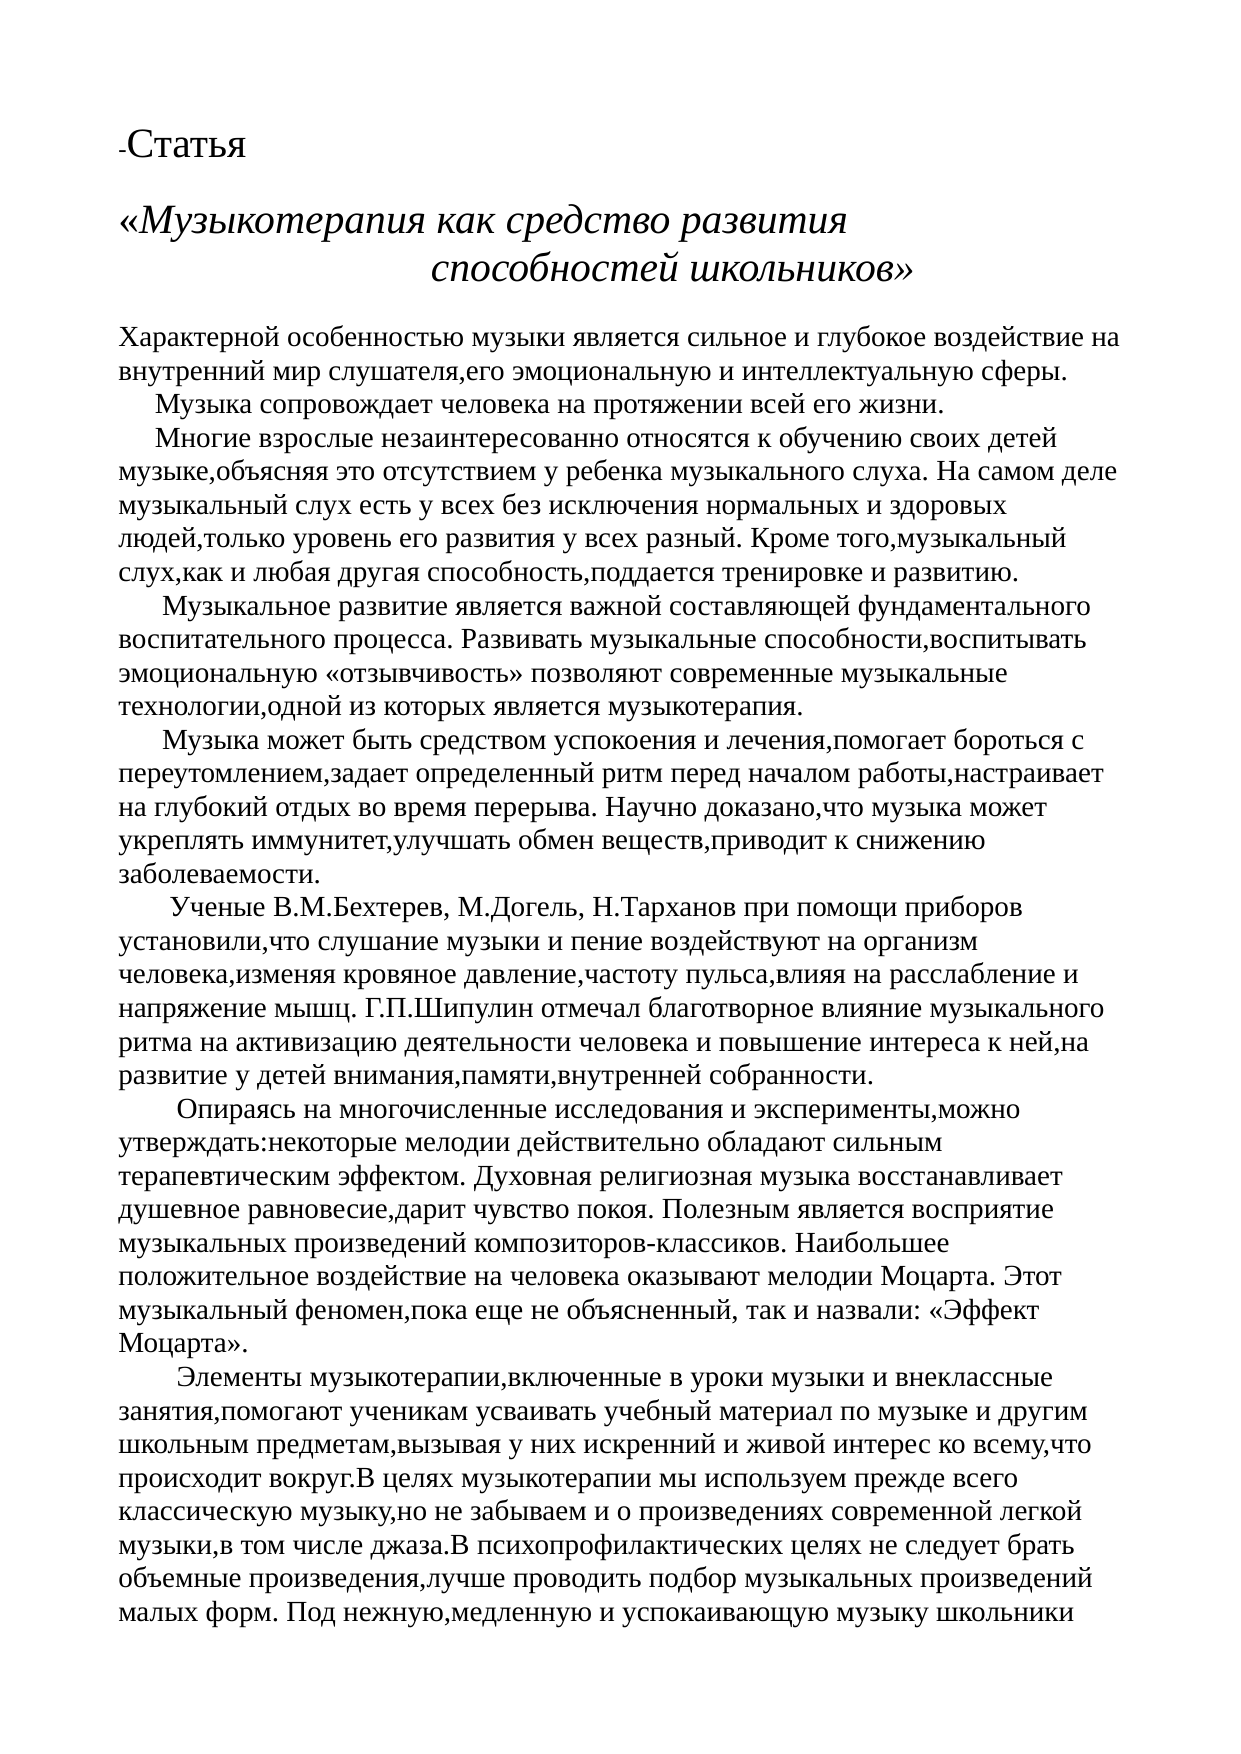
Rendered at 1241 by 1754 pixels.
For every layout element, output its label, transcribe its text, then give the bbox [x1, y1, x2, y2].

text Музыкальное развитие является важной составляющей фундаментального воспитательного процесса. Развивать музыкальные способности,воспитывать эмоциональную «отзывчивость» позволяют современные музыкальные технологии,одной из которых является музыкотерапия. [118, 588, 1122, 722]
text «Музыкотерапия как средство развития [118, 195, 1122, 243]
text Опираясь на многочисленные исследования и эксперименты,можно утверждать:некоторые мелодии действительно обладают сильным терапевтическим эффектом. Духовная религиозная музыка восстанавливает душевное равновесие,дарит чувство покоя. Полезным является восприятие музыкальных произведений композиторов-классиков. Наибольшее положительное воздействие на человека оказывают мелодии Моцарта. Этот музыкальный феномен,пока еще не объясненный, так и назвали: «Эффект Моцарта». [118, 1091, 1122, 1359]
text Элементы музыкотерапии,включенные в уроки музыки и внеклассные занятия,помогают ученикам усваивать учебный материал по музыке и другим школьным предметам,вызывая у них искренний и живой интерес ко всему,что происходит вокруг.В целях музыкотерапии мы используем прежде всего классическую музыку,но не забываем и о произведениях современной легкой музыки,в том числе джаза.В психопрофилактических целях не следует брать объемные произведения,лучше проводить подбор музыкальных произведений малых форм. Под нежную,медленную и успокаивающую музыку школьники [118, 1359, 1122, 1627]
text -Статья [118, 118, 1122, 166]
text Ученые В.М.Бехтерев, М.Догель, Н.Тарханов при помощи приборов установили,что слушание музыки и пение воздействуют на организм человека,изменяя кровяное давление,частоту пульса,влияя на расслабление и напряжение мышц. Г.П.Шипулин отмечал благотворное влияние музыкального ритма на активизацию деятельности человека и повышение интереса к ней,на развитие у детей внимания,памяти,внутренней собранности. [118, 889, 1122, 1091]
text Музыка сопровождает человека на протяжении всей его жизни. [118, 386, 1122, 420]
text Музыка может быть средством успокоения и лечения,помогает бороться с переутомлением,задает определенный ритм перед началом работы,настраивает на глубокий отдых во время перерыва. Научно доказано,что музыка может укреплять иммунитет,улучшать обмен веществ,приводит к снижению заболеваемости. [118, 722, 1122, 889]
text способностей школьников» [118, 243, 1122, 291]
text Характерной особенностью музыки является сильное и глубокое воздействие на внутренний мир слушателя,его эмоциональную и интеллектуальную сферы. [118, 319, 1122, 386]
text Многие взрослые незаинтересованно относятся к обучению своих детей музыке,объясняя это отсутствием у ребенка музыкального слуха. На самом деле музыкальный слух есть у всех без исключения нормальных и здоровых людей,только уровень его развития у всех разный. Кроме того,музыкальный слух,как и любая другая способность,поддается тренировке и развитию. [118, 420, 1122, 588]
